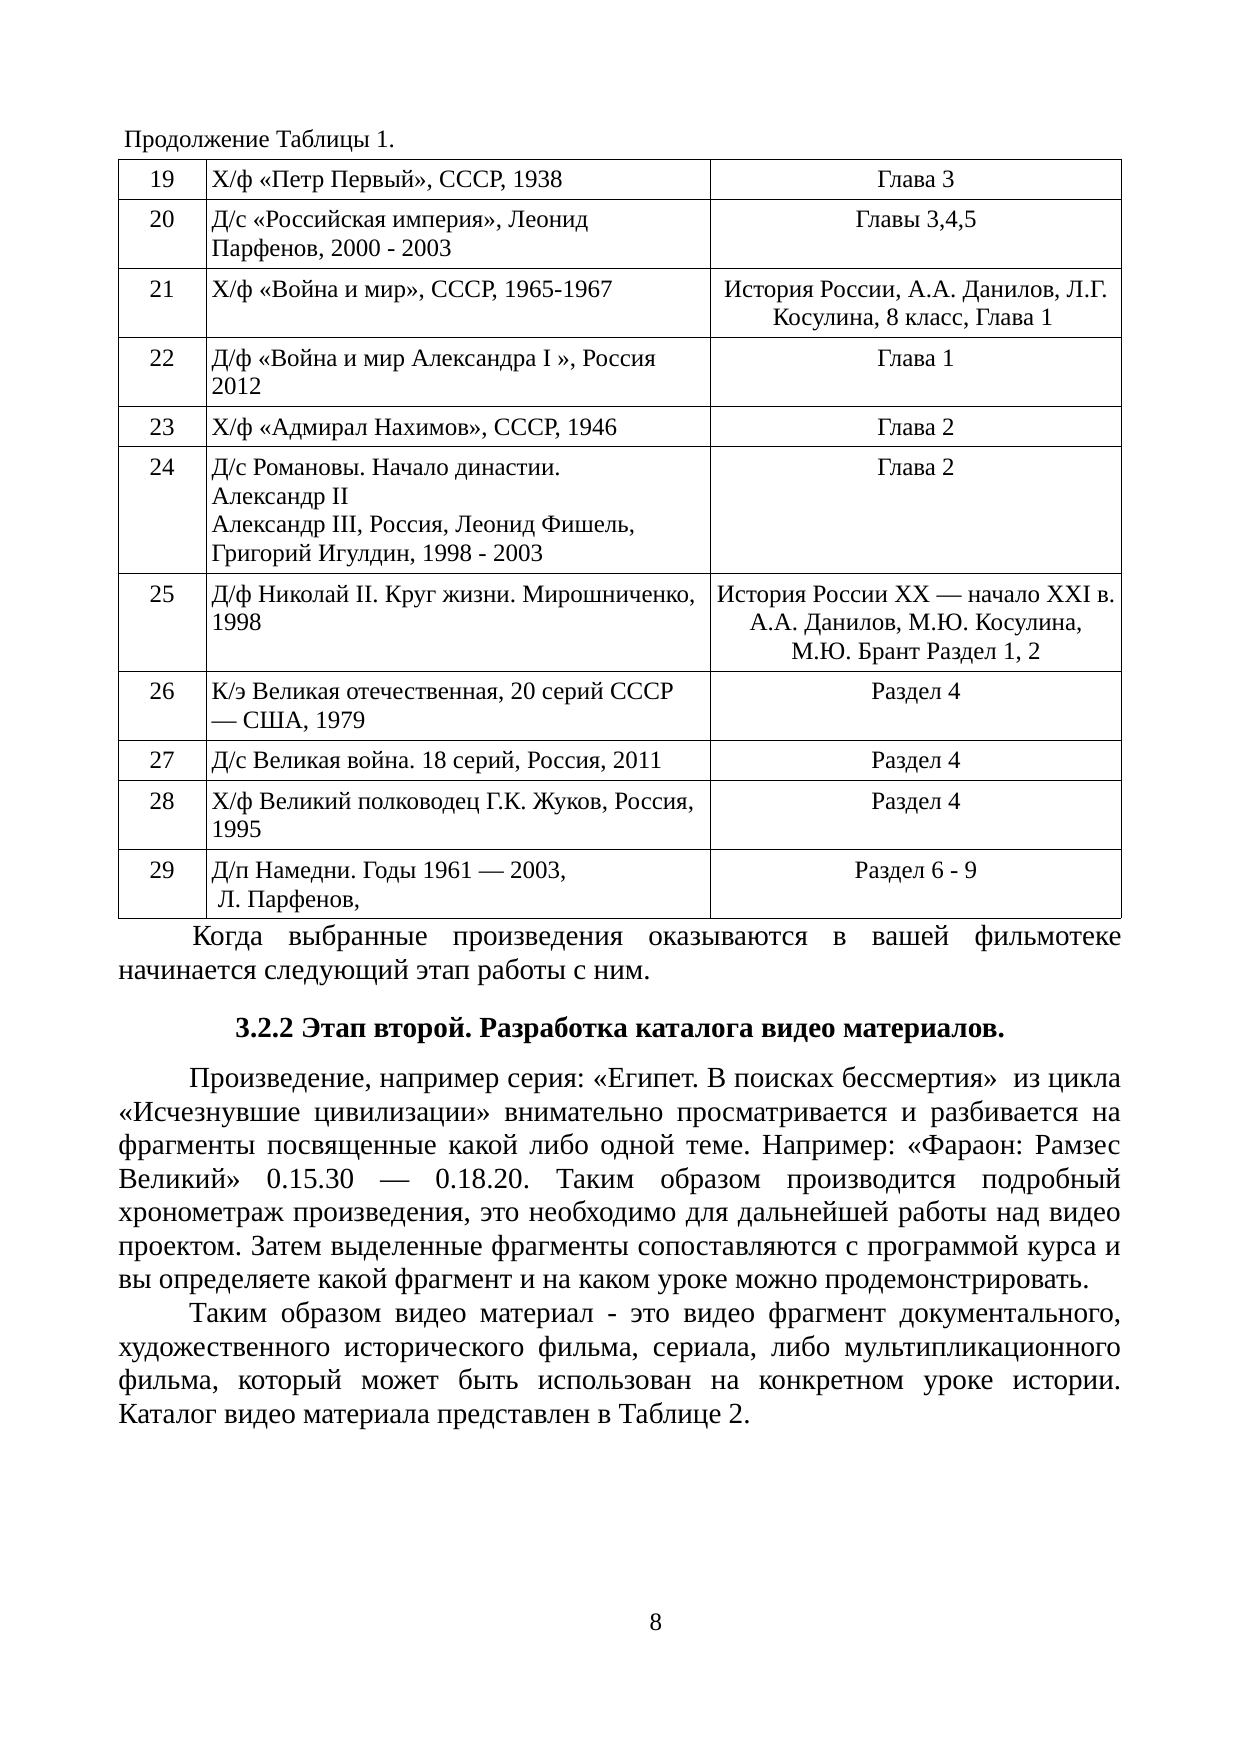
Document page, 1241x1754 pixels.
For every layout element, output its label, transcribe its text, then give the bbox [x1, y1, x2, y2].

table_cell Д/с Великая война. 18 серий, Россия, 2011 [207, 741, 710, 780]
table_cell К/э Великая отечественная, 20 серий СССР — США, 1979 [207, 672, 710, 740]
table_cell 29 [119, 850, 206, 918]
table_cell 23 [119, 407, 206, 446]
table_cell Раздел 4 [711, 741, 1121, 780]
table_cell Раздел 6 - 9 [711, 850, 1121, 918]
table_cell 24 [119, 447, 206, 573]
table_cell Д/ф Николай II. Круг жизни. Мирошниченко, 1998 [207, 574, 710, 671]
table_cell Глава 2 [711, 447, 1121, 573]
table_cell Глава 3 [711, 160, 1121, 199]
table_cell 25 [119, 574, 206, 671]
table_cell 19 [119, 160, 206, 199]
table_cell Главы 3,4,5 [711, 200, 1121, 268]
table_cell Х/ф «Адмирал Нахимов», СССР, 1946 [207, 407, 710, 446]
table_cell Раздел 4 [711, 672, 1121, 740]
table_cell Х/ф «Война и мир», СССР, 1965-1967 [207, 269, 710, 337]
table_cell 21 [119, 269, 206, 337]
table_cell Д/ф «Война и мир Александра I », Россия 2012 [207, 338, 710, 406]
table_cell 27 [119, 741, 206, 780]
table_cell 26 [119, 672, 206, 740]
table_cell Глава 1 [711, 338, 1121, 406]
table_cell 28 [119, 781, 206, 849]
table_cell 20 [119, 200, 206, 268]
subtitle 3.2.2 Этап второй. Разработка каталога видео материалов. [118, 1010, 1122, 1044]
table_cell История России ХХ — начало ХХI в. А.А. Данилов, М.Ю. Косулина, М.Ю. Брант Раздел 1, 2 [711, 574, 1121, 671]
table_cell История России, А.А. Данилов, Л.Г. Косулина, 8 класс, Глава 1 [711, 269, 1121, 337]
table_cell Х/ф Великий полководец Г.К. Жуков, Россия, 1995 [207, 781, 710, 849]
table_cell Д/п Намедни. Годы 1961 — 2003, Л. Парфенов, [207, 850, 710, 918]
table_cell Х/ф «Петр Первый», СССР, 1938 [207, 160, 710, 199]
text Когда выбранные произведения оказываются в вашей фильмотеке начинается следующий этап работы с ним. [118, 918, 1122, 985]
table_cell Глава 2 [711, 407, 1121, 446]
table_cell Раздел 4 [711, 781, 1121, 849]
table_cell 22 [119, 338, 206, 406]
table_cell Продолжение Таблицы 1. [118, 118, 1121, 158]
table_cell Д/с Романовы. Начало династии. Александр II Александр III, Россия, Леонид Фишель, Григорий Игулдин, 1998 - 2003 [207, 447, 710, 573]
text Таким образом видео материал - это видео фрагмент документального, художественного исторического фильма, сериала, либо мультипликационного фильма, который может быть использован на конкретном уроке истории. Каталог видео материала представлен в Таблице 2. [118, 1295, 1122, 1429]
text Произведение, например серия: «Египет. В поисках бессмертия» из цикла «Исчезнувшие цивилизации» внимательно просматривается и разбивается на фрагменты посвященные какой либо одной теме. Например: «Фараон: Рамзес Великий» 0.15.30 — 0.18.20. Таким образом производится подробный хронометраж произведения, это необходимо для дальнейшей работы над видео проектом. Затем выделенные фрагменты сопоставляются с программой курса и вы определяете какой фрагмент и на каком уроке можно продемонстрировать. [118, 1060, 1122, 1295]
table_cell Д/с «Российская империя», Леонид Парфенов, 2000 - 2003 [207, 200, 710, 268]
